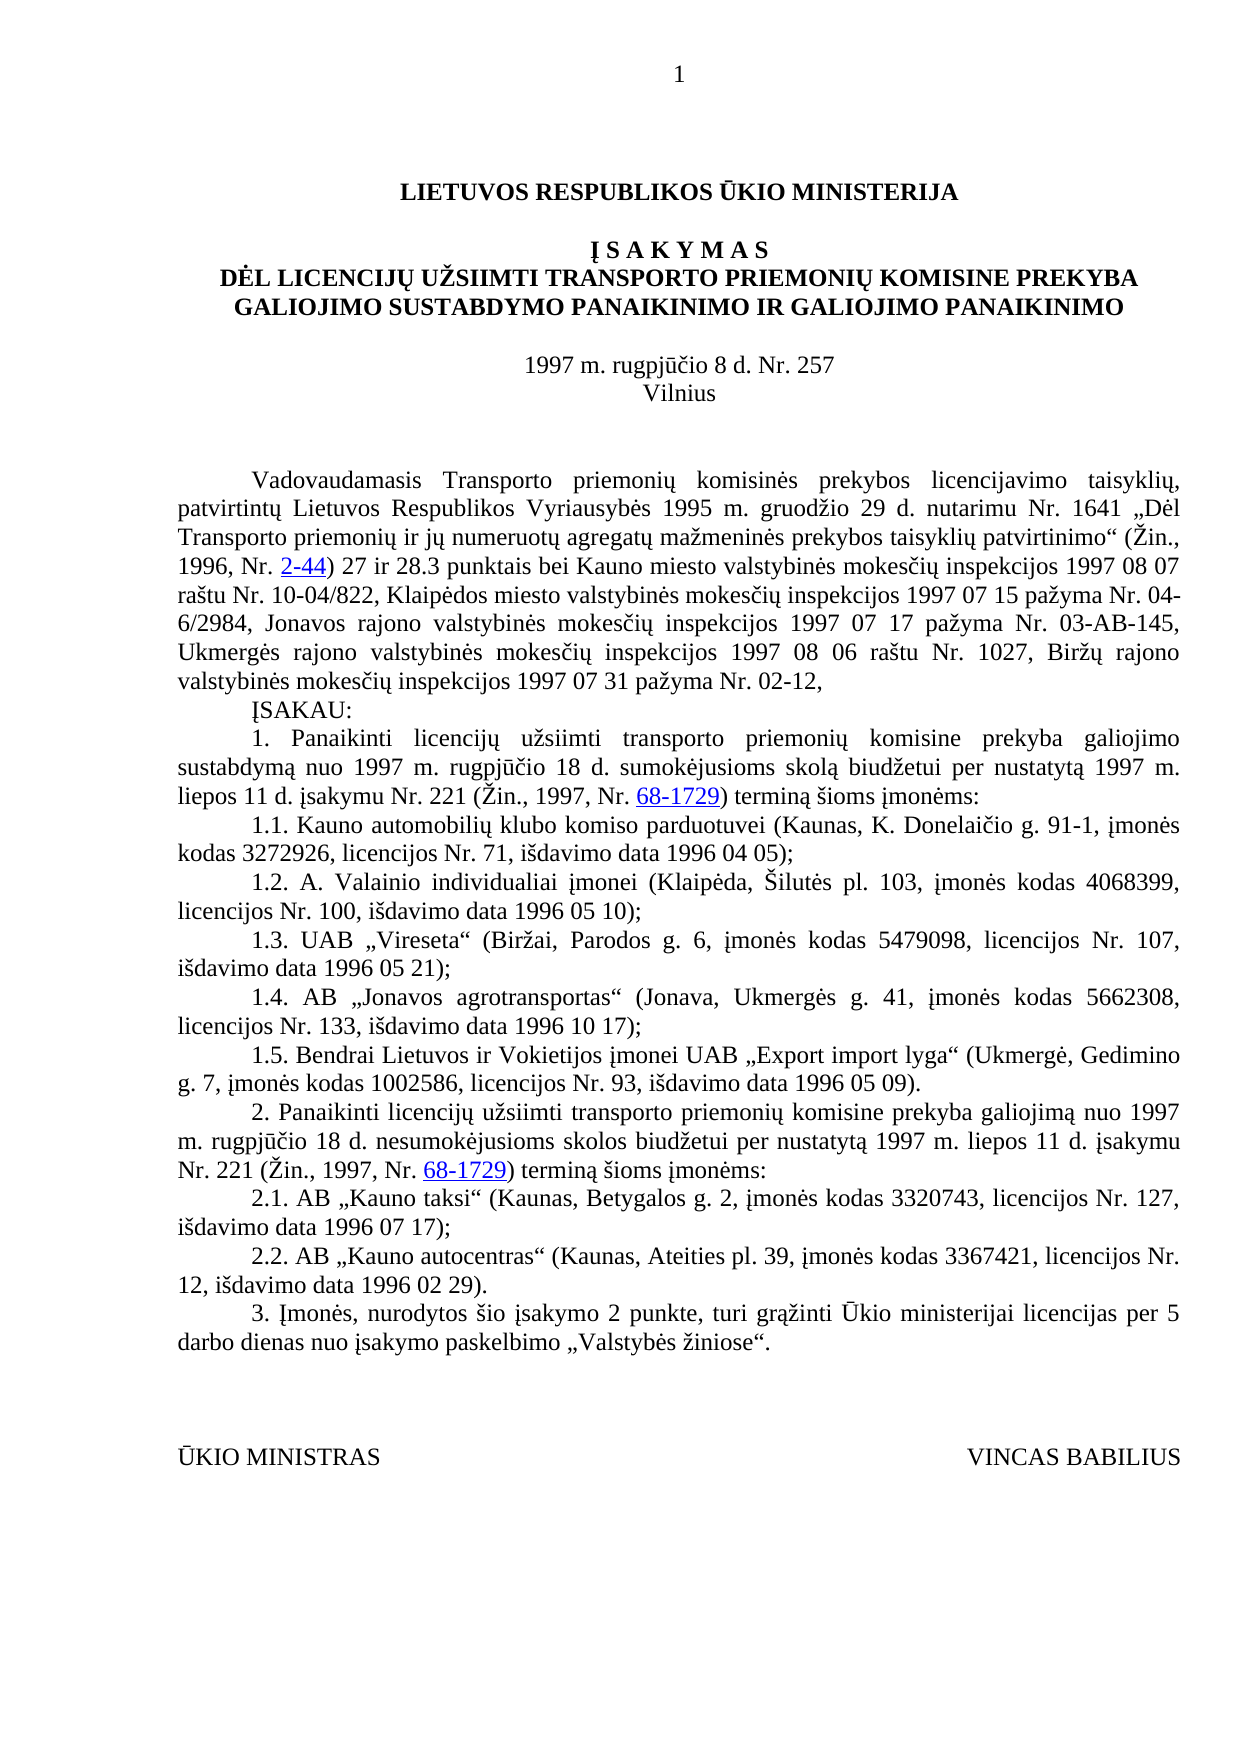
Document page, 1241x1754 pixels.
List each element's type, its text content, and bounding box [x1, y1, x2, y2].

text ĮSAKAU: [177, 695, 1181, 723]
text 2.2. AB „Kauno autocentras“ (Kaunas, Ateities pl. 39, įmonės kodas 3367421, licencijos Nr. 12, išdavimo data 1996 02 29). [177, 1241, 1181, 1298]
text 1.2. A. Valainio individualiai įmonei (Klaipėda, Šilutės pl. 103, įmonės kodas 4068399, licencijos Nr. 100, išdavimo data 1996 05 10); [177, 867, 1181, 925]
text 2.1. AB „Kauno taksi“ (Kaunas, Betygalos g. 2, įmonės kodas 3320743, licencijos Nr. 127, išdavimo data 1996 07 17); [177, 1183, 1181, 1241]
text Į S A K Y M A S [177, 235, 1181, 263]
text 1997 m. rugpjūčio 8 d. Nr. 257 [177, 350, 1181, 378]
text DĖL LICENCIJŲ UŽSIIMTI TRANSPORTO PRIEMONIŲ KOMISINE PREKYBA GALIOJIMO SUSTABDYMO PANAIKINIMO IR GALIOJIMO PANAIKINIMO [177, 263, 1181, 321]
text 1.4. AB „Jonavos agrotransportas“ (Jonava, Ukmergės g. 41, įmonės kodas 5662308, licencijos Nr. 133, išdavimo data 1996 10 17); [177, 982, 1181, 1040]
text 1. Panaikinti licencijų užsiimti transporto priemonių komisine prekyba galiojimo sustabdymą nuo 1997 m. rugpjūčio 18 d. sumokėjusioms skolą biudžetui per nustatytą 1997 m. liepos 11 d. įsakymu Nr. 221 (Žin., 1997, Nr. 68-1729) terminą šioms įmonėms: [177, 723, 1181, 810]
text 1.5. Bendrai Lietuvos ir Vokietijos įmonei UAB „Export import lyga“ (Ukmergė, Gedimino g. 7, įmonės kodas 1002586, licencijos Nr. 93, išdavimo data 1996 05 09). [177, 1040, 1181, 1097]
text LIETUVOS RESPUBLIKOS ŪKIO MINISTERIJA [177, 177, 1181, 206]
text 1.3. UAB „Vireseta“ (Biržai, Parodos g. 6, įmonės kodas 5479098, licencijos Nr. 107, išdavimo data 1996 05 21); [177, 925, 1181, 982]
text 3. Įmonės, nurodytos šio įsakymo 2 punkte, turi grąžinti Ūkio ministerijai licencijas per 5 darbo dienas nuo įsakymo paskelbimo „Valstybės žiniose“. [177, 1298, 1181, 1356]
text Vilnius [177, 378, 1181, 407]
text Vadovaudamasis Transporto priemonių komisinės prekybos licencijavimo taisyklių, patvirtintų Lietuvos Respublikos Vyriausybės 1995 m. gruodžio 29 d. nutarimu Nr. 1641 „Dėl Transporto priemonių ir jų numeruotų agregatų mažmeninės prekybos taisyklių patvirtinimo“ (Žin., 1996, Nr. 2-44) 27 ir 28.3 punktais bei Kauno miesto valstybinės mokesčių inspekcijos 1997 08 07 raštu Nr. 10-04/822, Klaipėdos miesto valstybinės mokesčių inspekcijos 1997 07 15 pažyma Nr. 04-6/2984, Jonavos rajono valstybinės mokesčių inspekcijos 1997 07 17 pažyma Nr. 03-AB-145, Ukmergės rajono valstybinės mokesčių inspekcijos 1997 08 06 raštu Nr. 1027, Biržų rajono valstybinės mokesčių inspekcijos 1997 07 31 pažyma Nr. 02-12, [177, 465, 1181, 695]
text 2. Panaikinti licencijų užsiimti transporto priemonių komisine prekyba galiojimą nuo 1997 m. rugpjūčio 18 d. nesumokėjusioms skolos biudžetui per nustatytą 1997 m. liepos 11 d. įsakymu Nr. 221 (Žin., 1997, Nr. 68-1729) terminą šioms įmonėms: [177, 1097, 1181, 1183]
text 1.1. Kauno automobilių klubo komiso parduotuvei (Kaunas, K. Donelaičio g. 91-1, įmonės kodas 3272926, licencijos Nr. 71, išdavimo data 1996 04 05); [177, 810, 1181, 867]
text ŪKIO MINISTRAS VINCAS BABILIUS [177, 1442, 1181, 1471]
